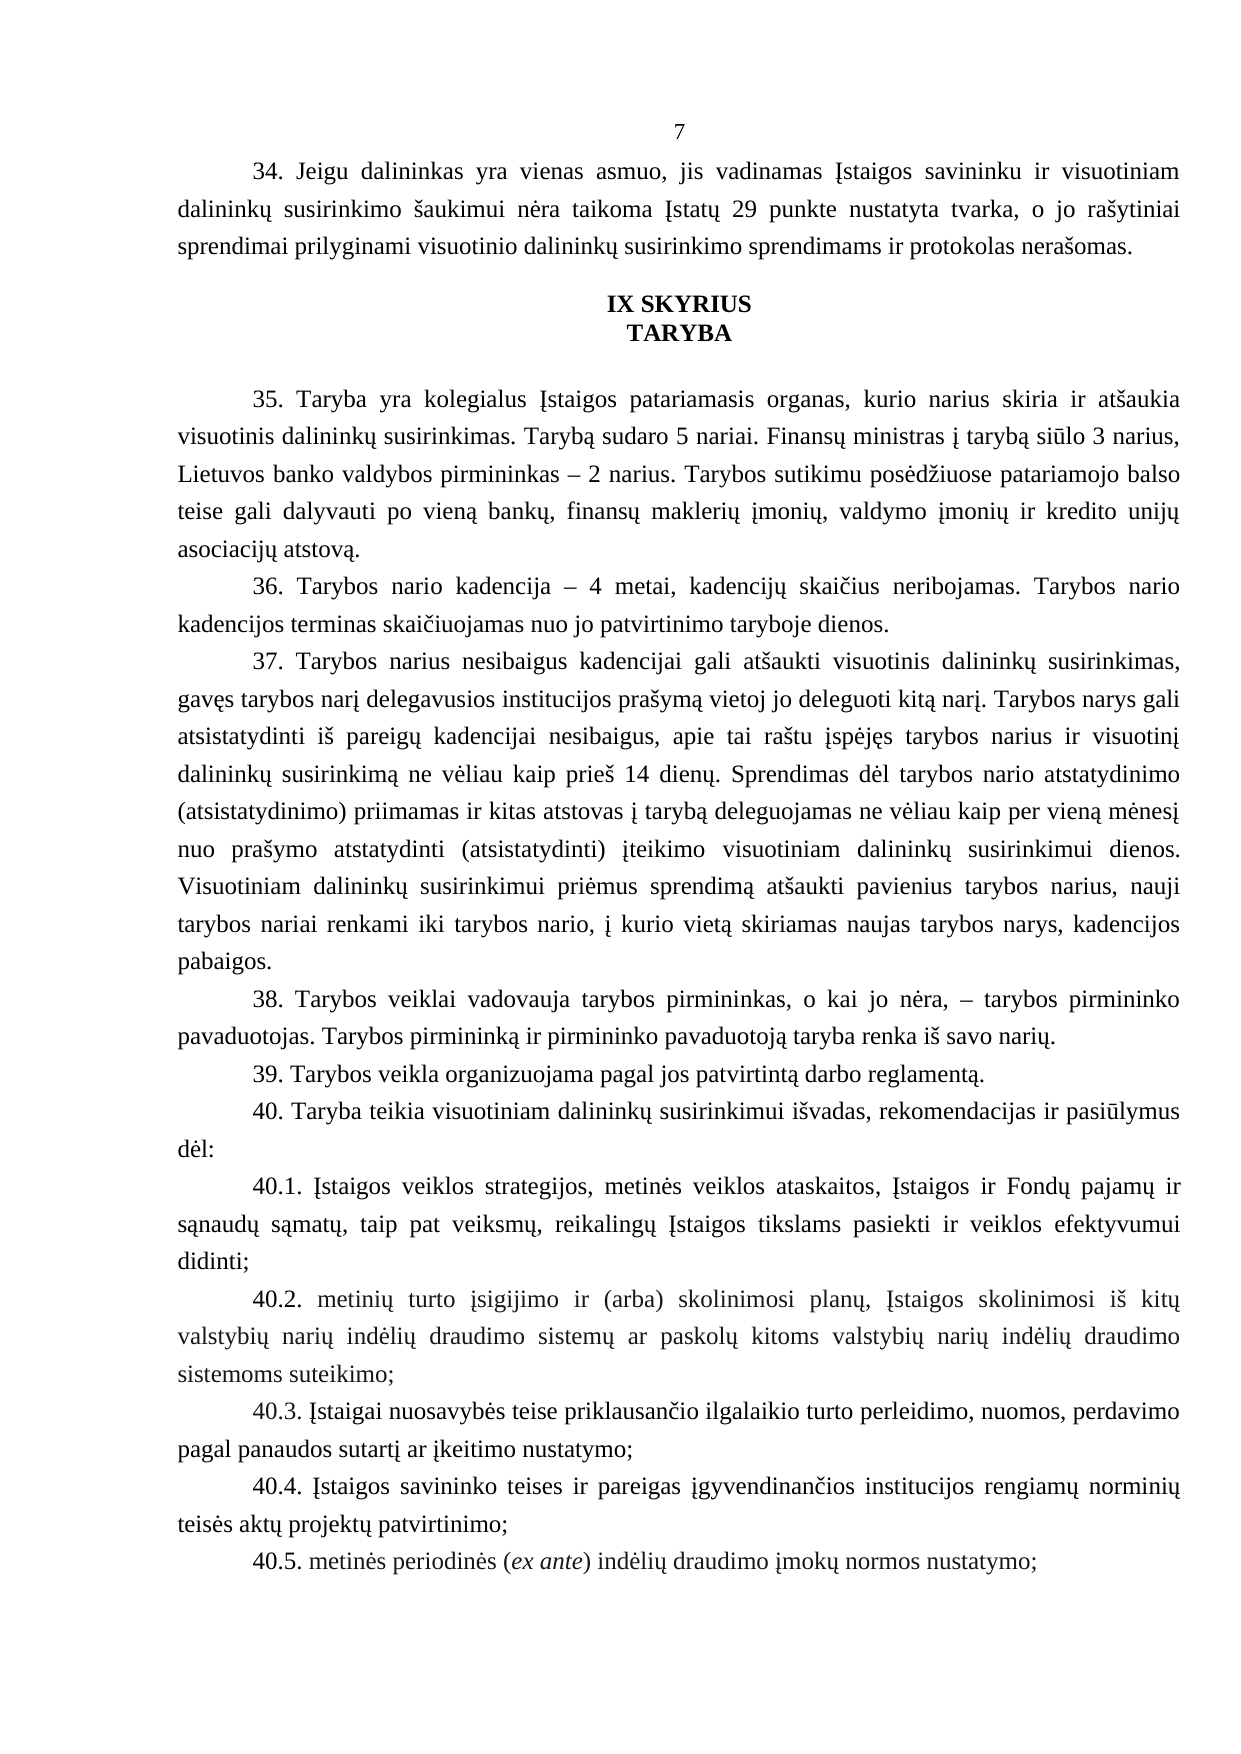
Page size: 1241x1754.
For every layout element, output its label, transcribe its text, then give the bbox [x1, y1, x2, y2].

text 40.3. Įstaigai nuosavybės teise priklausančio ilgalaikio turto perleidimo, nuomos, perdavimo pagal panaudos sutartį ar įkeitimo nustatymo; [177, 1388, 1181, 1463]
text 40.4. Įstaigos savininko teises ir pareigas įgyvendinančios institucijos rengiamų norminių teisės aktų projektų patvirtinimo; [177, 1463, 1181, 1538]
text 39. Tarybos veikla organizuojama pagal jos patvirtintą darbo reglamentą. [177, 1050, 1181, 1088]
text 40.2. metinių turto įsigijimo ir (arba) skolinimosi planų, Įstaigos skolinimosi iš kitų valstybių narių indėlių draudimo sistemų ar paskolų kitoms valstybių narių indėlių draudimo sistemoms suteikimo; [177, 1275, 1181, 1388]
text IX SKYRIUS [177, 289, 1181, 318]
text 40. Taryba teikia visuotiniam dalininkų susirinkimui išvadas, rekomendacijas ir pasiūlymus dėl: [177, 1088, 1181, 1163]
text TARYBA [177, 318, 1181, 346]
text 34. Jeigu dalininkas yra vienas asmuo, jis vadinamas Įstaigos savininku ir visuotiniam dalininkų susirinkimo šaukimui nėra taikoma Įstatų 29 punkte nustatyta tvarka, o jo rašytiniai sprendimai prilyginami visuotinio dalininkų susirinkimo sprendimams ir protokolas nerašomas. [177, 148, 1181, 260]
text 36. Tarybos nario kadencija – 4 metai, kadencijų skaičius neribojamas. Tarybos nario kadencijos terminas skaičiuojamas nuo jo patvirtinimo taryboje dienos. [177, 563, 1181, 638]
text 37. Tarybos narius nesibaigus kadencijai gali atšaukti visuotinis dalininkų susirinkimas, gavęs tarybos narį delegavusios institucijos prašymą vietoj jo deleguoti kitą narį. Tarybos narys gali atsistatydinti iš pareigų kadencijai nesibaigus, apie tai raštu įspėjęs tarybos narius ir visuotinį dalininkų susirinkimą ne vėliau kaip prieš 14 dienų. Sprendimas dėl tarybos nario atstatydinimo (atsistatydinimo) priimamas ir kitas atstovas į tarybą deleguojamas ne vėliau kaip per vieną mėnesį nuo prašymo atstatydinti (atsistatydinti) įteikimo visuotiniam dalininkų susirinkimui dienos. Visuotiniam dalininkų susirinkimui priėmus sprendimą atšaukti pavienius tarybos narius, nauji tarybos nariai renkami iki tarybos nario, į kurio vietą skiriamas naujas tarybos narys, kadencijos pabaigos. [177, 638, 1181, 975]
text 38. Tarybos veiklai vadovauja tarybos pirmininkas, o kai jo nėra, – tarybos pirmininko pavaduotojas. Tarybos pirmininką ir pirmininko pavaduotoją taryba renka iš savo narių. [177, 975, 1181, 1050]
text 40.5. metinės periodinės (ex ante) indėlių draudimo įmokų normos nustatymo; [177, 1538, 1181, 1575]
text 40.1. Įstaigos veiklos strategijos, metinės veiklos ataskaitos, Įstaigos ir Fondų pajamų ir sąnaudų sąmatų, taip pat veiksmų, reikalingų Įstaigos tikslams pasiekti ir veiklos efektyvumui didinti; [177, 1163, 1181, 1275]
text 35. Taryba yra kolegialus Įstaigos patariamasis organas, kurio narius skiria ir atšaukia visuotinis dalininkų susirinkimas. Tarybą sudaro 5 nariai. Finansų ministras į tarybą siūlo 3 narius, Lietuvos banko valdybos pirmininkas – 2 narius. Tarybos sutikimu posėdžiuose patariamojo balso teise gali dalyvauti po vieną bankų, finansų maklerių įmonių, valdymo įmonių ir kredito unijų asociacijų atstovą. [177, 375, 1181, 563]
